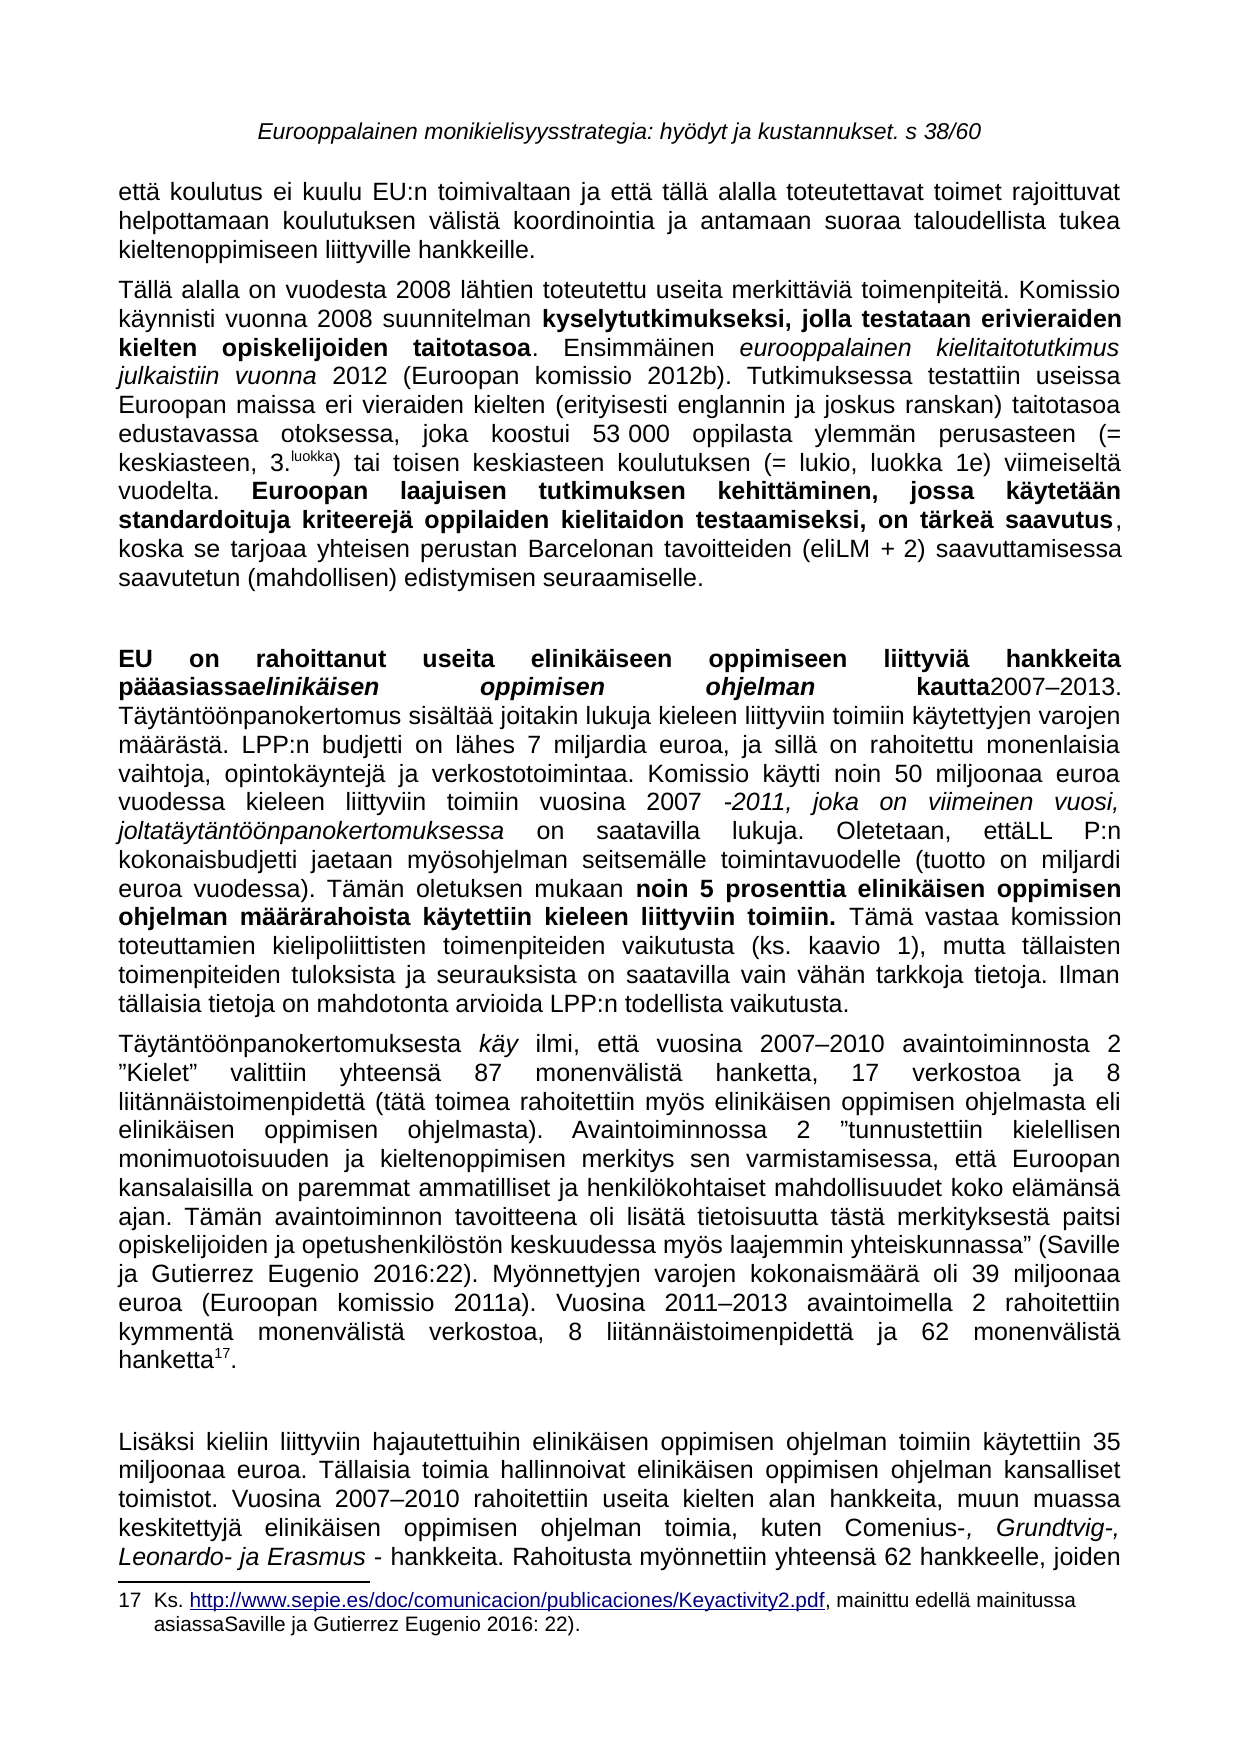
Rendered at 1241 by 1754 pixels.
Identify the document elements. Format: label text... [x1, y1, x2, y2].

text Tällä alalla on vuodesta 2008 lähtien toteutettu useita merkittäviä toimenpiteitä. Komissio käynnisti vuonna 2008 suunnitelman kyselytutkimukseksi, jolla testataan erivieraiden kielten opiskelijoiden taitotasoa. Ensimmäinen eurooppalainen kielitaitotutkimus julkaistiin vuonna 2012 (Euroopan komissio 2012b). Tutkimuksessa testattiin useissa Euroopan maissa eri vieraiden kielten (erityisesti englannin ja joskus ranskan) taitotasoa edustavassa otoksessa, joka koostui 53 000 oppilasta ylemmän perusasteen (= keskiasteen, 3.luokka) tai toisen keskiasteen koulutuksen (= lukio, luokka 1e) viimeiseltä vuodelta. Euroopan laajuisen tutkimuksen kehittäminen, jossa käytetään standardoituja kriteerejä oppilaiden kielitaidon testaamiseksi, on tärkeä saavutus, koska se tarjoaa yhteisen perustan Barcelonan tavoitteiden (eliLM + 2) saavuttamisessa saavutetun (mahdollisen) edistymisen seuraamiselle. [118, 275, 1122, 591]
text EU on rahoittanut useita elinikäiseen oppimiseen liittyviä hankkeita pääasiassaelinikäisen oppimisen ohjelman kautta2007–2013. Täytäntöönpanokertomus sisältää joitakin lukuja kieleen liittyviin toimiin käytettyjen varojen määrästä. LPP:n budjetti on lähes 7 miljardia euroa, ja sillä on rahoitettu monenlaisia vaihtoja, opintokäyntejä ja verkostotoimintaa. Komissio käytti noin 50 miljoonaa euroa vuodessa kieleen liittyviin toimiin vuosina 2007 -2011, joka on viimeinen vuosi, joltatäytäntöönpanokertomuksessa on saatavilla lukuja. Oletetaan, ettäLL P:n kokonaisbudjetti jaetaan myösohjelman seitsemälle toimintavuodelle (tuotto on miljardi euroa vuodessa). Tämän oletuksen mukaan noin 5 prosenttia elinikäisen oppimisen ohjelman määrärahoista käytettiin kieleen liittyviin toimiin. Tämä vastaa komission toteuttamien kielipoliittisten toimenpiteiden vaikutusta (ks. kaavio 1), mutta tällaisten toimenpiteiden tuloksista ja seurauksista on saatavilla vain vähän tarkkoja tietoja. Ilman tällaisia tietoja on mahdotonta arvioida LPP:n todellista vaikutusta. [118, 644, 1122, 1017]
text Täytäntöönpanokertomuksesta käy ilmi, että vuosina 2007–2010 avaintoiminnosta 2 ”Kielet” valittiin yhteensä 87 monenvälistä hanketta, 17 verkostoa ja 8 liitännäistoimenpidettä (tätä toimea rahoitettiin myös elinikäisen oppimisen ohjelmasta eli elinikäisen oppimisen ohjelmasta). Avaintoiminnossa 2 ”tunnustettiin kielellisen monimuotoisuuden ja kieltenoppimisen merkitys sen varmistamisessa, että Euroopan kansalaisilla on paremmat ammatilliset ja henkilökohtaiset mahdollisuudet koko elämänsä ajan. Tämän avaintoiminnon tavoitteena oli lisätä tietoisuutta tästä merkityksestä paitsi opiskelijoiden ja opetushenkilöstön keskuudessa myös laajemmin yhteiskunnassa” (Saville ja Gutierrez Eugenio 2016:22). Myönnettyjen varojen kokonaismäärä oli 39 miljoonaa euroa (Euroopan komissio 2011a). Vuosina 2011–2013 avaintoimella 2 rahoitettiin kymmentä monenvälistä verkostoa, 8 liitännäistoimenpidettä ja 62 monenvälistä hanketta. [118, 1029, 1122, 1374]
text Ks. http://www.sepie.es/doc/comunicacion/publicaciones/Keyactivity2.pdf, mainittu edellä mainitussa asiassaSaville ja Gutierrez Eugenio 2016: 22). [118, 1588, 1122, 1636]
text Lisäksi kieliin liittyviin hajautettuihin elinikäisen oppimisen ohjelman toimiin käytettiin 35 miljoonaa euroa. Tällaisia toimia hallinnoivat elinikäisen oppimisen ohjelman kansalliset toimistot. Vuosina 2007–2010 rahoitettiin useita kielten alan hankkeita, muun muassa keskitettyjä elinikäisen oppimisen ohjelman toimia, kuten Comenius-, Grundtvig-, Leonardo- ja Erasmus - hankkeita. Rahoitusta myönnettiin yhteensä 62 hankkeelle, joiden [118, 1426, 1122, 1570]
text että koulutus ei kuulu EU:n toimivaltaan ja että tällä alalla toteutettavat toimet rajoittuvat helpottamaan koulutuksen välistä koordinointia ja antamaan suoraa taloudellista tukea kieltenoppimiseen liittyville hankkeille. [118, 177, 1122, 263]
